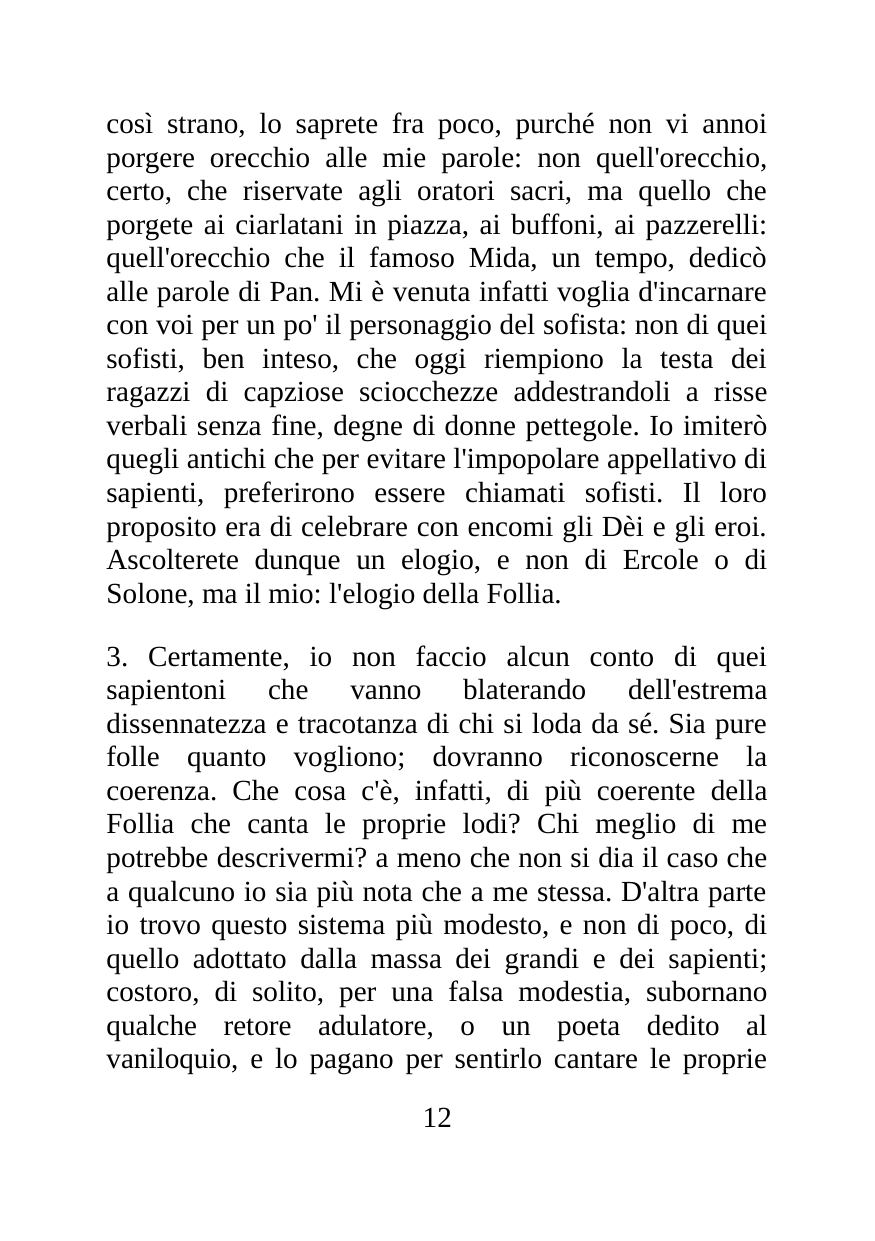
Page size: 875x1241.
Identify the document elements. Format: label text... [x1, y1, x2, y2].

text 3. Certamente, io non faccio alcun conto di quei sapientoni che vanno blaterando dell'estrema dissennatezza e tracotanza di chi si loda da sé. Sia pure folle quanto vogliono; dovranno riconoscerne la coerenza. Che cosa c'è, infatti, di più coerente della Follia che canta le proprie lodi? Chi meglio di me potrebbe descrivermi? a meno che non si dia il caso che a qualcuno io sia più nota che a me stessa. D'altra parte io trovo questo sistema più modesto, e non di poco, di quello adottato dalla massa dei grandi e dei sapienti; costoro, di solito, per una falsa modestia, subornano qualche retore adulatore, o un poeta dedito al vaniloquio, e lo pagano per sentirlo cantare le proprie [106, 639, 768, 1075]
text così strano, lo saprete fra poco, purché non vi annoi porgere orecchio alle mie parole: non quell'orecchio, certo, che riservate agli oratori sacri, ma quello che porgete ai ciarlatani in piazza, ai buffoni, ai pazzerelli: quell'orecchio che il famoso Mida, un tempo, dedicò alle parole di Pan. Mi è venuta infatti voglia d'incarnare con voi per un po' il personaggio del sofista: non di quei sofisti, ben inteso, che oggi riempiono la testa dei ragazzi di capziose sciocchezze addestrandoli a risse verbali senza fine, degne di donne pettegole. Io imiterò quegli antichi che per evitare l'impopolare appellativo di sapienti, preferirono essere chiamati sofisti. Il loro proposito era di celebrare con encomi gli Dèi e gli eroi. Ascolterete dunque un elogio, e non di Ercole o di Solone, ma il mio: l'elogio della Follia. [106, 106, 768, 609]
